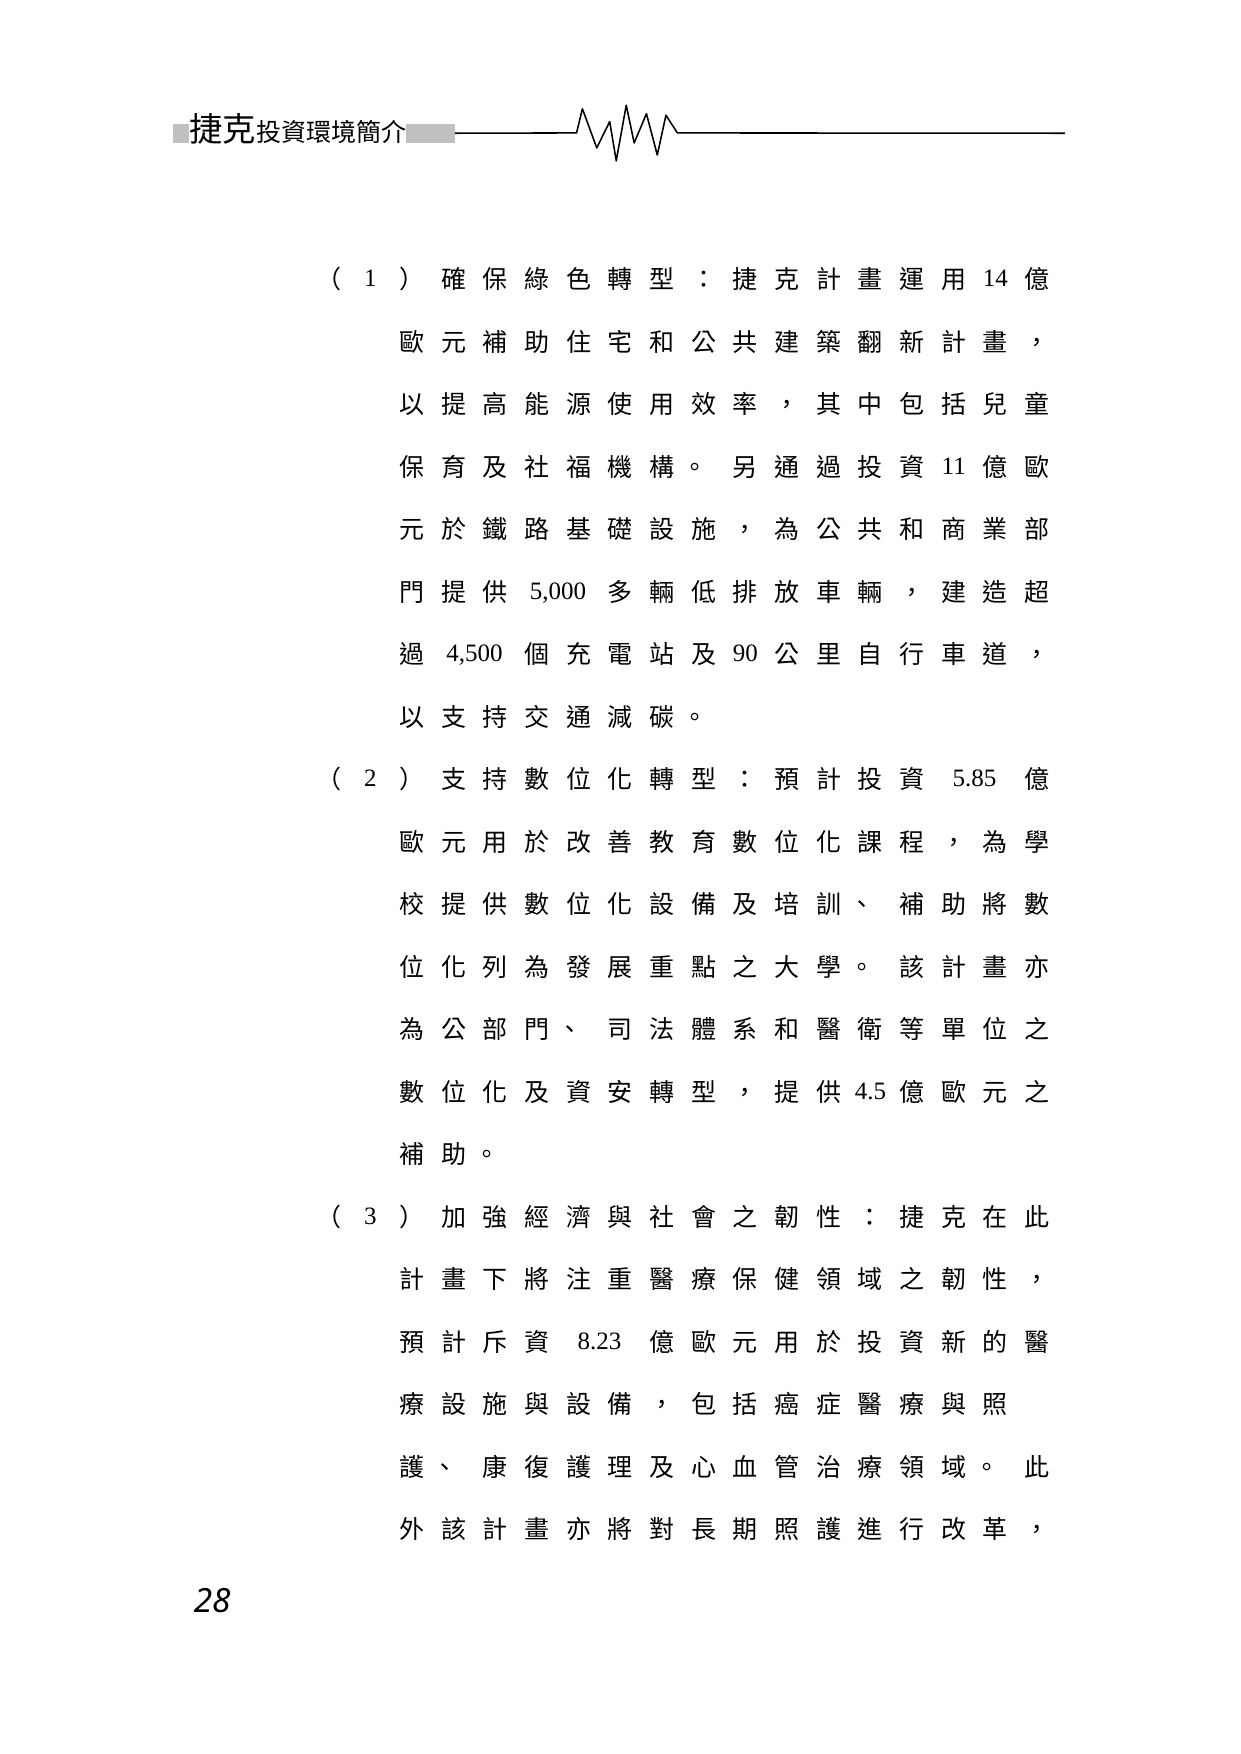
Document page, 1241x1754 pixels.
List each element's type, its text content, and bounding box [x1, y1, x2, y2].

text （2）支持數位化轉型：預計投資5.85億歐元用於改善教育數位化課程，為學校提供數位化設備及培訓、補助將數位化列為發展重點之大學。該計畫亦為公部門、司法體系和醫衛等單位之數位化及資安轉型，提供4.5億歐元之補助。 [306, 736, 1058, 1174]
text （3）加強經濟與社會之韌性：捷克在此計畫下將注重醫療保健領域之韌性，預計斥資8.23億歐元用於投資新的醫療設施與設備，包括癌症醫療與照護、康復護理及心血管治療領域。此外該計畫亦將對長期照護進行改革， [306, 1174, 1058, 1549]
text （1）確保綠色轉型：捷克計畫運用14億歐元補助住宅和公共建築翻新計畫，以提高能源使用效率，其中包括兒童保育及社福機構。另通過投資11億歐元於鐵路基礎設施，為公共和商業部門提供5,000多輛低排放車輛，建造超過4,500個充電站及90公里自行車道，以支持交通減碳。 [306, 236, 1058, 736]
